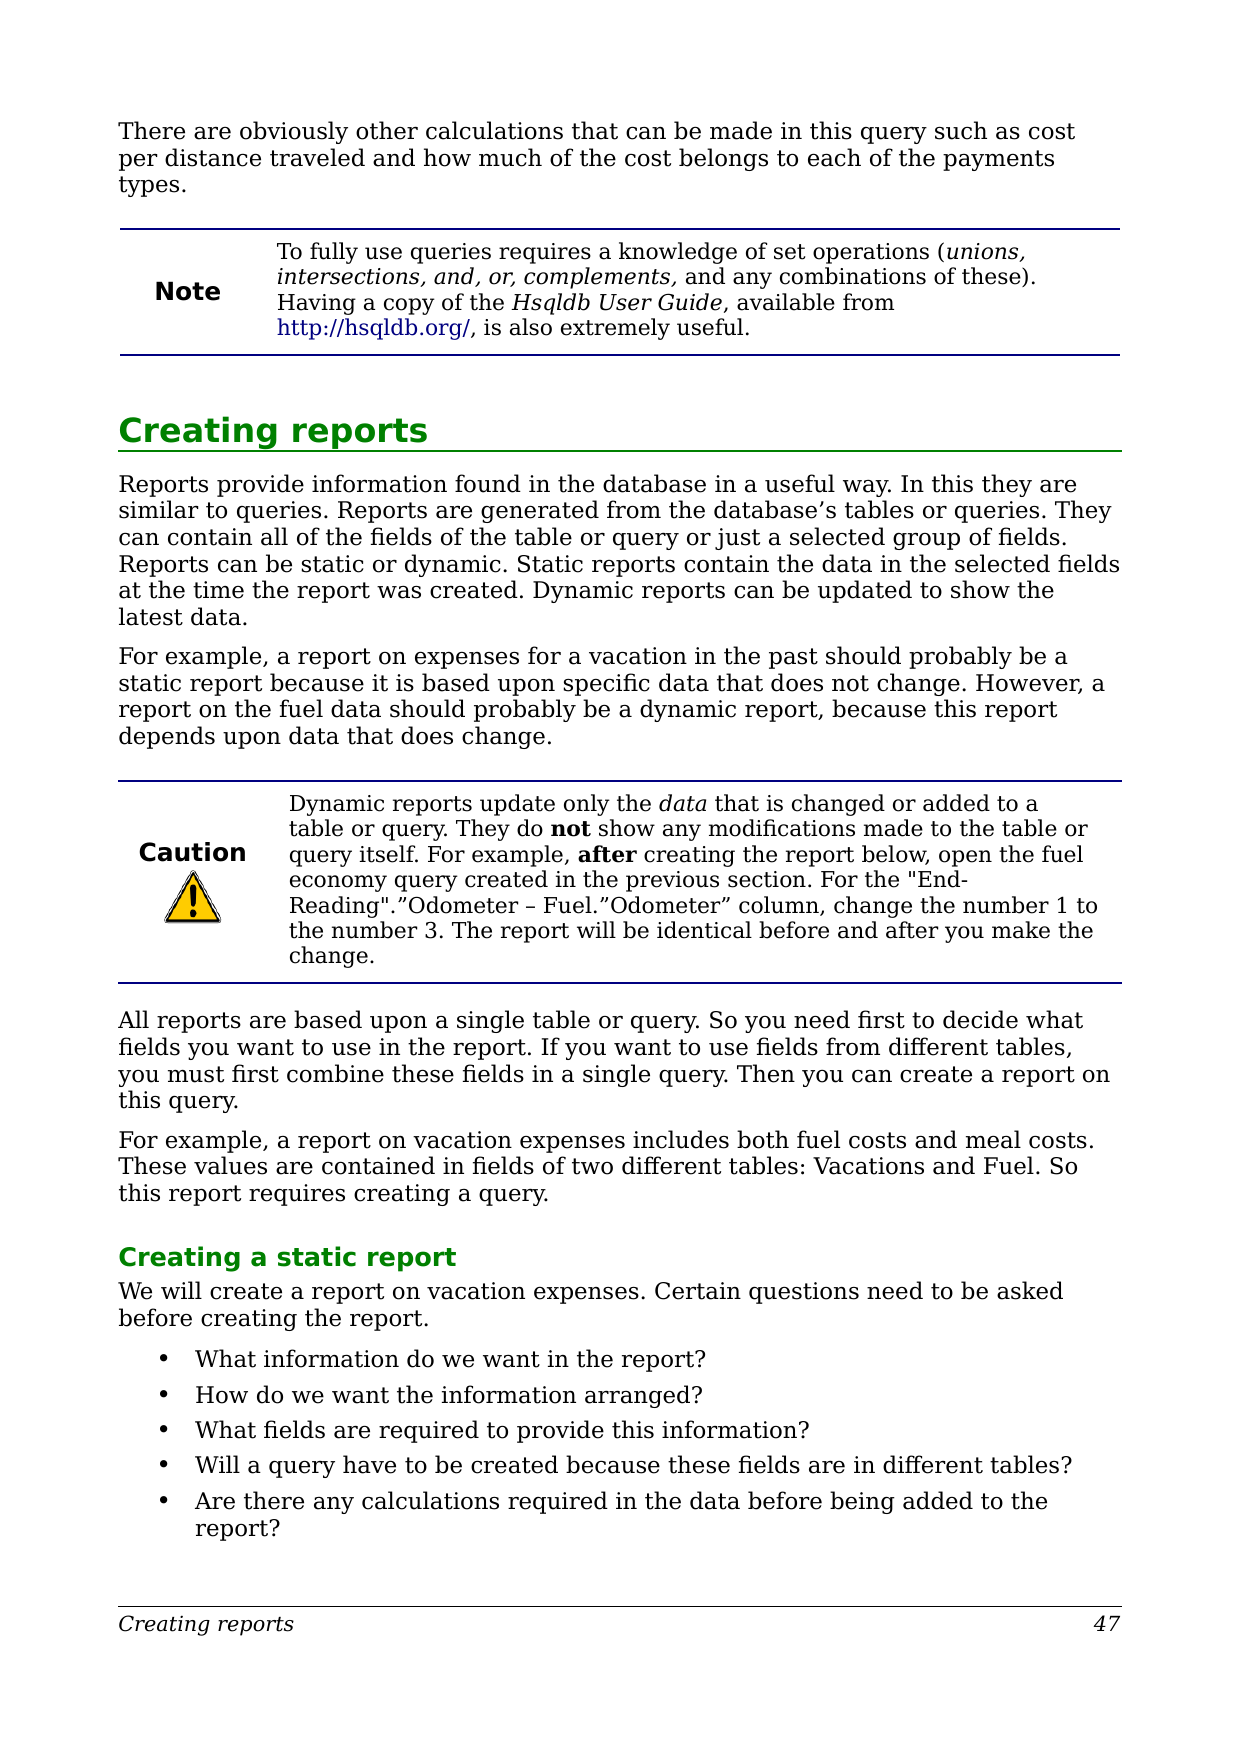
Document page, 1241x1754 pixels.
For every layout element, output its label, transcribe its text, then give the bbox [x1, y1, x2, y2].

list What information do we want in the report? [156, 1344, 1122, 1373]
text We will create a report on vacation expenses. Certain questions need to be asked before creating the report. [118, 1278, 1122, 1332]
text All reports are based upon a single table or query. So you need first to decide what fields you want to use in the report. If you want to use fields from different tables, you must first combine these fields in a single query. Then you can create a report on this query. [118, 1008, 1122, 1114]
subtitle Creating a static report [118, 1242, 1122, 1272]
table_header Caution [118, 782, 267, 982]
list Are there any calculations required in the data before being added to the report? [156, 1486, 1122, 1542]
table_header Note [120, 230, 255, 353]
list How do we want the information arranged? [156, 1380, 1122, 1409]
text Reports provide information found in the database in a useful way. In this they are similar to queries. Reports are generated from the database’s tables or queries. They can contain all of the fields of the table or query or just a selected group of fields. Reports can be static or dynamic. Static reports contain the data in the selected fields at the time the report was created. Dynamic reports can be updated to show the latest data. [118, 471, 1122, 631]
table_header To fully use queries requires a knowledge of set operations (unions, intersections, and, or, complements, and any combinations of these). Having a copy of the Hsqldb User Guide, available from http://hsqldb.org/, is also extremely useful. [255, 230, 1119, 353]
table_header Dynamic reports update only the data that is changed or added to a table or query. They do not show any modifications made to the table or query itself. For example, after creating the report below, open the fuel economy query created in the previous section. For the "End-Reading".”Odometer – Fuel.”Odometer” column, change the number 1 to the number 3. The report will be identical before and after you make the change. [267, 782, 1122, 982]
list What fields are required to provide this information? [156, 1415, 1122, 1444]
text There are obviously other calculations that can be made in this query such as cost per distance traveled and how much of the cost belongs to each of the payments types. [118, 118, 1122, 198]
subtitle Creating reports [118, 411, 1122, 450]
text For example, a report on expenses for a vacation in the past should probably be a static report because it is based upon specific data that does not change. However, a report on the fuel data should probably be a dynamic report, because this report depends upon data that does change. [118, 643, 1122, 750]
text For example, a report on vacation expenses includes both fuel costs and meal costs. These values are contained in fields of two different tables: Vacations and Fuel. So this report requires creating a query. [118, 1127, 1122, 1207]
list Will a query have to be created because these fields are in different tables? [156, 1451, 1122, 1480]
picture [160, 866, 225, 927]
